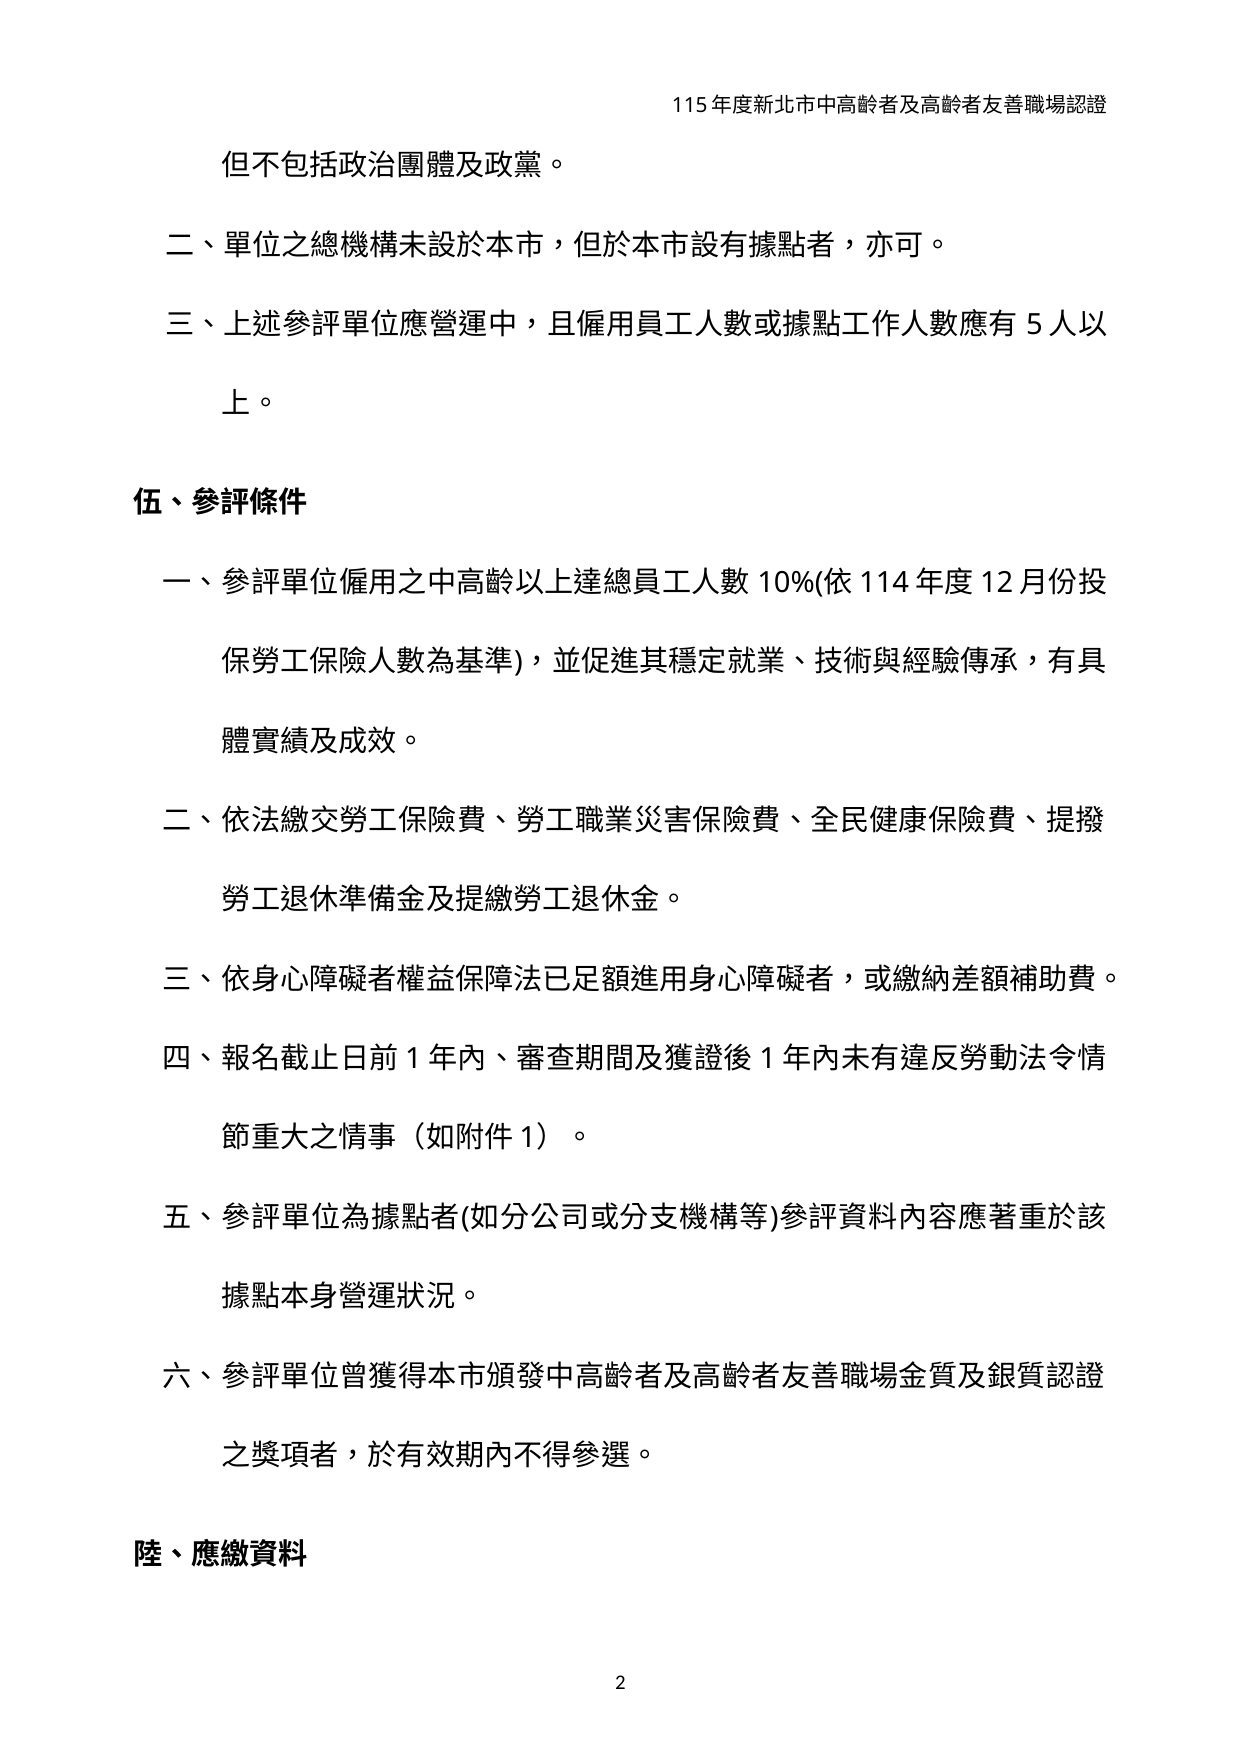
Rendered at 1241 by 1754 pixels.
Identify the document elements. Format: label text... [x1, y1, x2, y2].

list 上述參評單位應營運中，且僱用員工人數或據點工作人數應有5人以上。 [165, 282, 1107, 441]
list 依身心障礙者權益保障法已足額進用身心障礙者，或繳納差額補助費。 [162, 937, 1107, 1016]
list 參評單位僱用之中高齡以上達總員工人數10%(依114年度12月份投保勞工保險人數為基準)，並促進其穩定就業、技術與經驗傳承，有具體實績及成效。 [162, 540, 1107, 778]
list 參評條件 [133, 461, 1107, 540]
list 依法設立於新北市（以下簡稱本市）滿2年之事業單位、團體或機構，但不包括政治團體及政黨。 [165, 123, 1107, 203]
list 單位之總機構未設於本市，但於本市設有據點者，亦可。 [165, 203, 1107, 282]
list 應繳資料 [133, 1512, 1107, 1592]
list 參評單位為據點者(如分公司或分支機構等)參評資料內容應著重於該據點本身營運狀況。 [162, 1175, 1107, 1334]
list 報名截止日前1年內、審查期間及獲證後1年內未有違反勞動法令情節重大之情事（如附件1）。 [162, 1016, 1107, 1175]
list 參評單位曾獲得本市頒發中高齡者及高齡者友善職場金質及銀質認證之獎項者，於有效期內不得參選。 [162, 1334, 1107, 1492]
list 依法繳交勞工保險費、勞工職業災害保險費、全民健康保險費、提撥勞工退休準備金及提繳勞工退休金。 [162, 778, 1107, 937]
